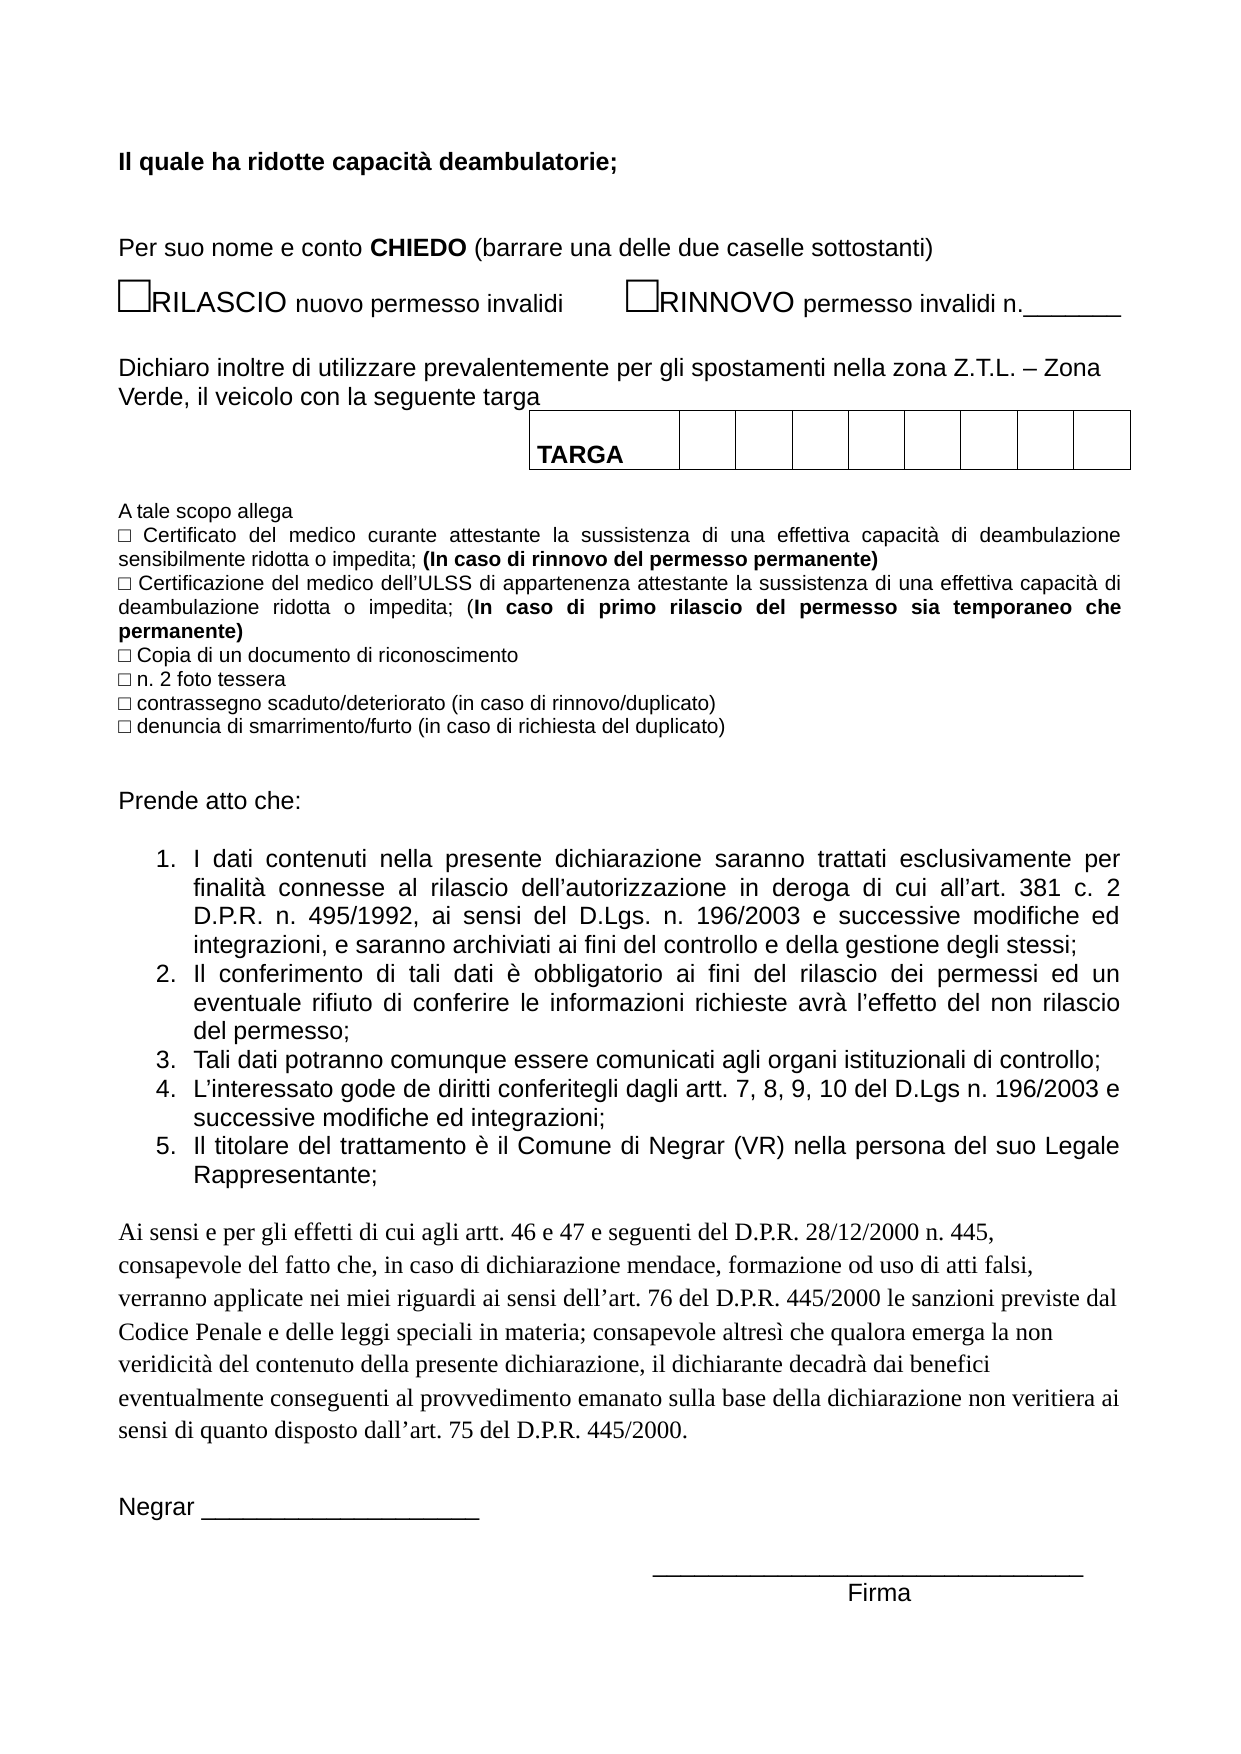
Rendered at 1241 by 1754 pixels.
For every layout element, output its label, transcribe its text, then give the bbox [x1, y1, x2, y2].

table_header [680, 411, 735, 469]
text Per suo nome e conto CHIEDO (barrare una delle due caselle sottostanti) [118, 233, 1122, 262]
table_header [961, 411, 1017, 469]
text □ Certificazione del medico dell’ULSS di appartenenza attestante la sussistenza di una effettiva capacità di deambulazione ridotta o impedita; (In caso di primo rilascio del permesso sia temporaneo che permanente) [118, 571, 1122, 642]
text Dichiaro inoltre di utilizzare prevalentemente per gli spostamenti nella zona Z.T.L. – Zona Verde, il veicolo con la seguente targa [118, 353, 1122, 410]
table_header [736, 411, 792, 469]
text □ Certificato del medico curante attestante la sussistenza di una effettiva capacità di deambulazione sensibilmente ridotta o impedita; (In caso di rinnovo del permesso permanente) [118, 523, 1122, 571]
text □ Copia di un documento di riconoscimento [118, 642, 1122, 666]
list Il conferimento di tali dati è obbligatorio ai fini del rilascio dei permessi ed un eventuale rifiuto di conferire le informazioni richieste avrà l’effetto del non rilascio del permesso; [156, 959, 1122, 1045]
text Firma [118, 1578, 1122, 1607]
text □ contrassegno scaduto/deteriorato (in caso di rinnovo/duplicato) [118, 690, 1122, 714]
text Il quale ha ridotte capacità deambulatorie; [118, 147, 1122, 176]
table_header [1018, 411, 1073, 469]
list I dati contenuti nella presente dichiarazione saranno trattati esclusivamente per finalità connesse al rilascio dell’autorizzazione in deroga di cui all’art. 381 c. 2 D.P.R. n. 495/1992, ai sensi del D.Lgs. n. 196/2003 e successive modifiche ed integrazioni, e saranno archiviati ai fini del controllo e della gestione degli stessi; [156, 844, 1122, 959]
table_header [849, 411, 904, 469]
table_header TARGA [530, 411, 679, 469]
text _______________________________ [118, 1549, 1122, 1578]
list Il titolare del trattamento è il Comune di Negrar (VR) nella persona del suo Legale Rappresentante; [156, 1131, 1122, 1189]
text Negrar ____________________ [118, 1492, 1122, 1521]
text □RILASCIO nuovo permesso invalidi □RINNOVO permesso invalidi n._______ [118, 262, 1122, 324]
text □ n. 2 foto tessera [118, 666, 1122, 690]
table_header [793, 411, 848, 469]
list L’interessato gode de diritti conferitegli dagli artt. 7, 8, 9, 10 del D.Lgs n. 196/2003 e successive modifiche ed integrazioni; [156, 1074, 1122, 1131]
table_header [1074, 411, 1130, 469]
list Tali dati potranno comunque essere comunicati agli organi istituzionali di controllo; [156, 1045, 1122, 1074]
text A tale scopo allega [118, 499, 1122, 523]
text □ denuncia di smarrimento/furto (in caso di richiesta del duplicato) [118, 714, 1122, 738]
text Ai sensi e per gli effetti di cui agli artt. 46 e 47 e seguenti del D.P.R. 28/12/2000 n. 445, consapevole del fatto che, in caso di dichiarazione mendace, formazione od uso di atti falsi, verranno applicate nei miei riguardi ai sensi dell’art. 76 del D.P.R. 445/2000 le sanzioni previste dal Codice Penale e delle leggi speciali in materia; consapevole altresì che qualora emerga la non veridicità del contenuto della presente dichiarazione, il dichiarante decadrà dai benefici eventualmente conseguenti al provvedimento emanato sulla base della dichiarazione non veritiera ai sensi di quanto disposto dall’art. 75 del D.P.R. 445/2000. [118, 1217, 1122, 1444]
table_header [905, 411, 960, 469]
text Prende atto che: [118, 786, 1122, 815]
